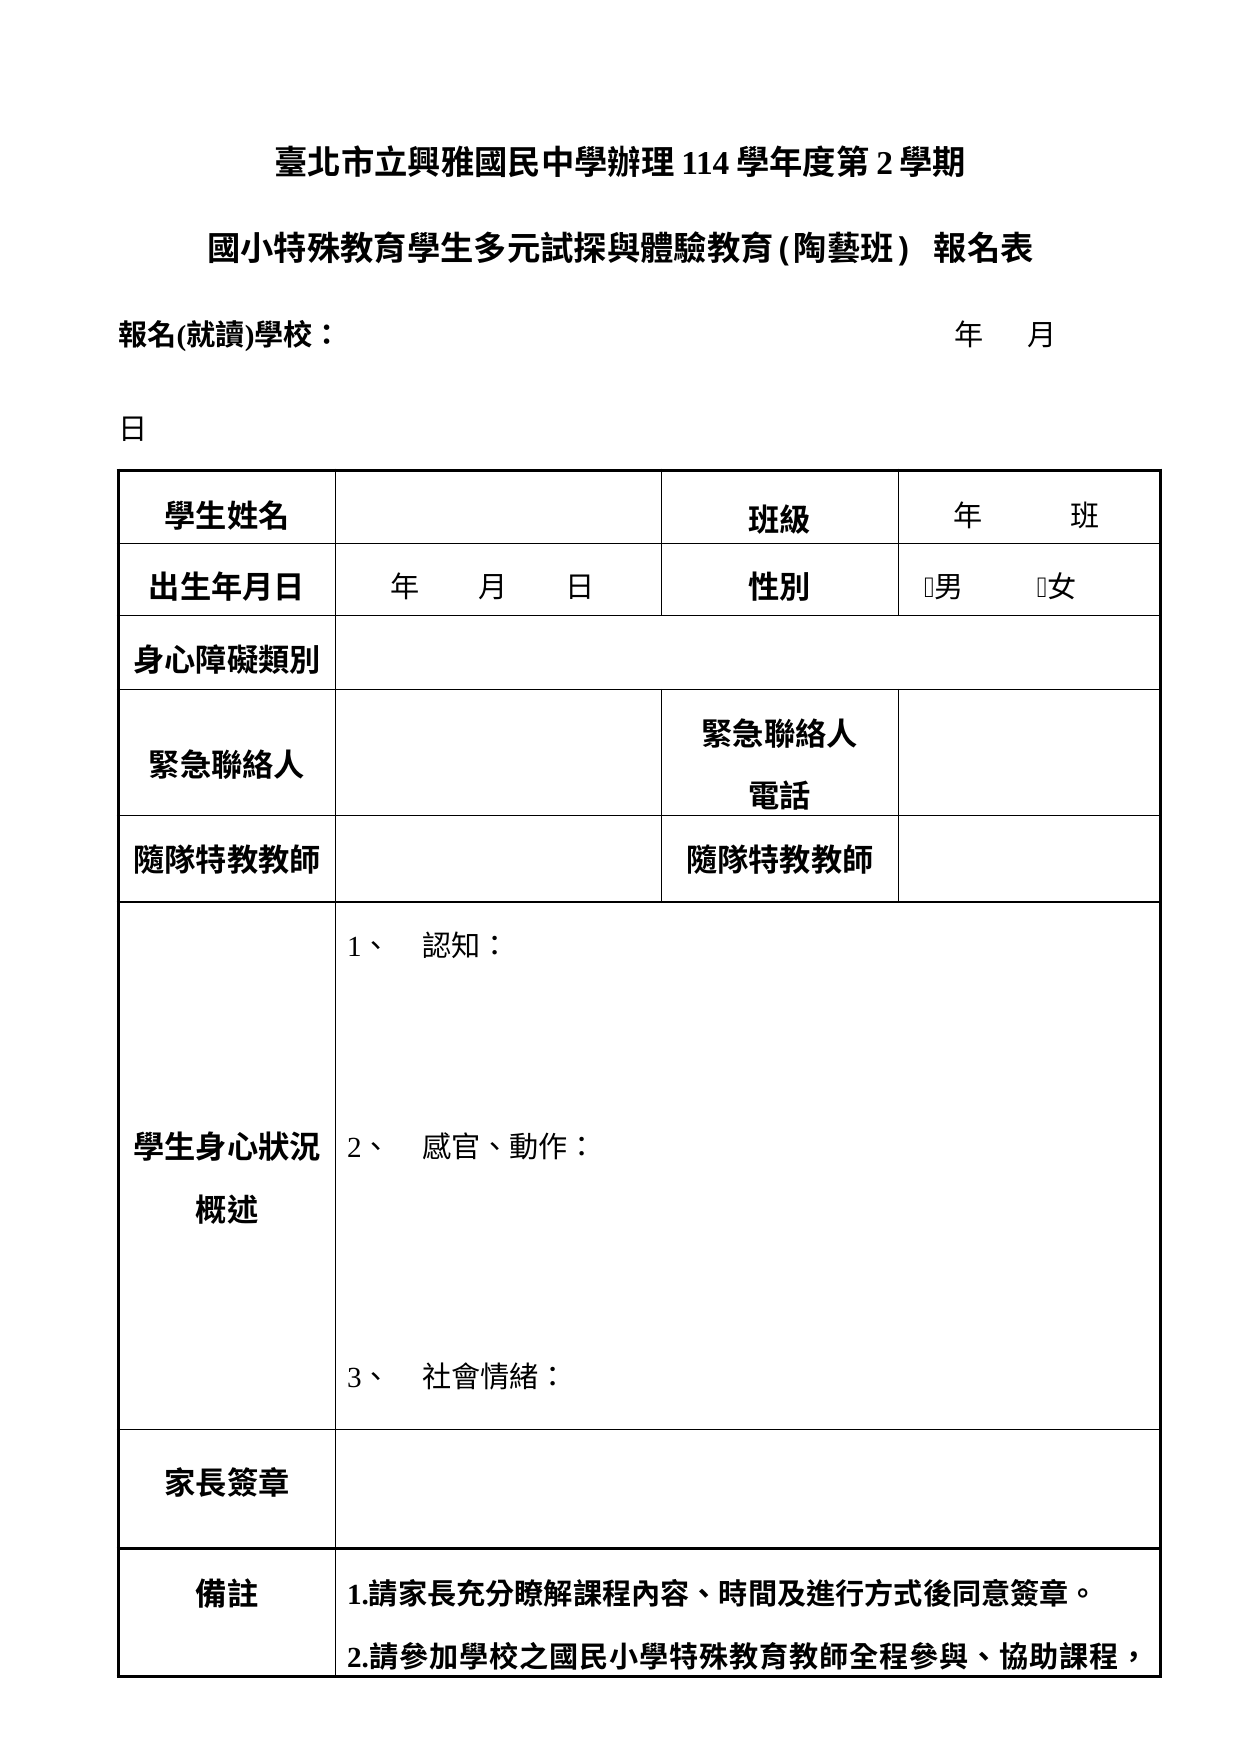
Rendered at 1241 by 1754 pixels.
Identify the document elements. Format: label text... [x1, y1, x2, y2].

table_cell 隨隊特教教師 [120, 816, 335, 901]
table_cell [899, 816, 1159, 901]
table_cell 1.請家長充分瞭解課程內容、時間及進行方式後同意簽章。 2.請參加學校之國民小學特殊教育教師全程參與、協助課程， [336, 1550, 1159, 1675]
text 報名(就讀)學校： 年 月 日 [118, 291, 1122, 447]
table_cell 年 月 日 [336, 544, 661, 615]
table_cell [336, 616, 1159, 689]
table_header 班級 [662, 472, 898, 542]
table_cell 緊急聯絡人 電話 [662, 690, 898, 815]
table_cell 男 女 [899, 544, 1159, 615]
table_header 年 班 [899, 472, 1159, 542]
table_cell [336, 690, 661, 815]
table_cell 性別 [662, 544, 898, 615]
table_cell 認知： 感官、動作： 社會情緒： [336, 903, 1159, 1429]
table_cell 隨隊特教教師聯絡電話 [662, 816, 898, 901]
table_cell [899, 690, 1159, 815]
table_header [336, 472, 661, 542]
table_cell 出生年月日 [120, 544, 335, 615]
table_cell 身心障礙類別 [120, 616, 335, 689]
table_cell 家長簽章 [120, 1430, 335, 1547]
text 臺北市立興雅國民中學辦理114學年度第2學期 [118, 118, 1122, 180]
text 國小特殊教育學生多元試探與體驗教育(陶藝班) 報名表 [118, 204, 1122, 267]
table_cell 緊急聯絡人 [120, 690, 335, 815]
table_cell [336, 816, 661, 901]
table_header 學生姓名 [120, 472, 335, 542]
table_cell 備註 [120, 1550, 335, 1675]
table_cell [336, 1430, 1159, 1547]
table_cell 學生身心狀況概述 [120, 903, 335, 1429]
